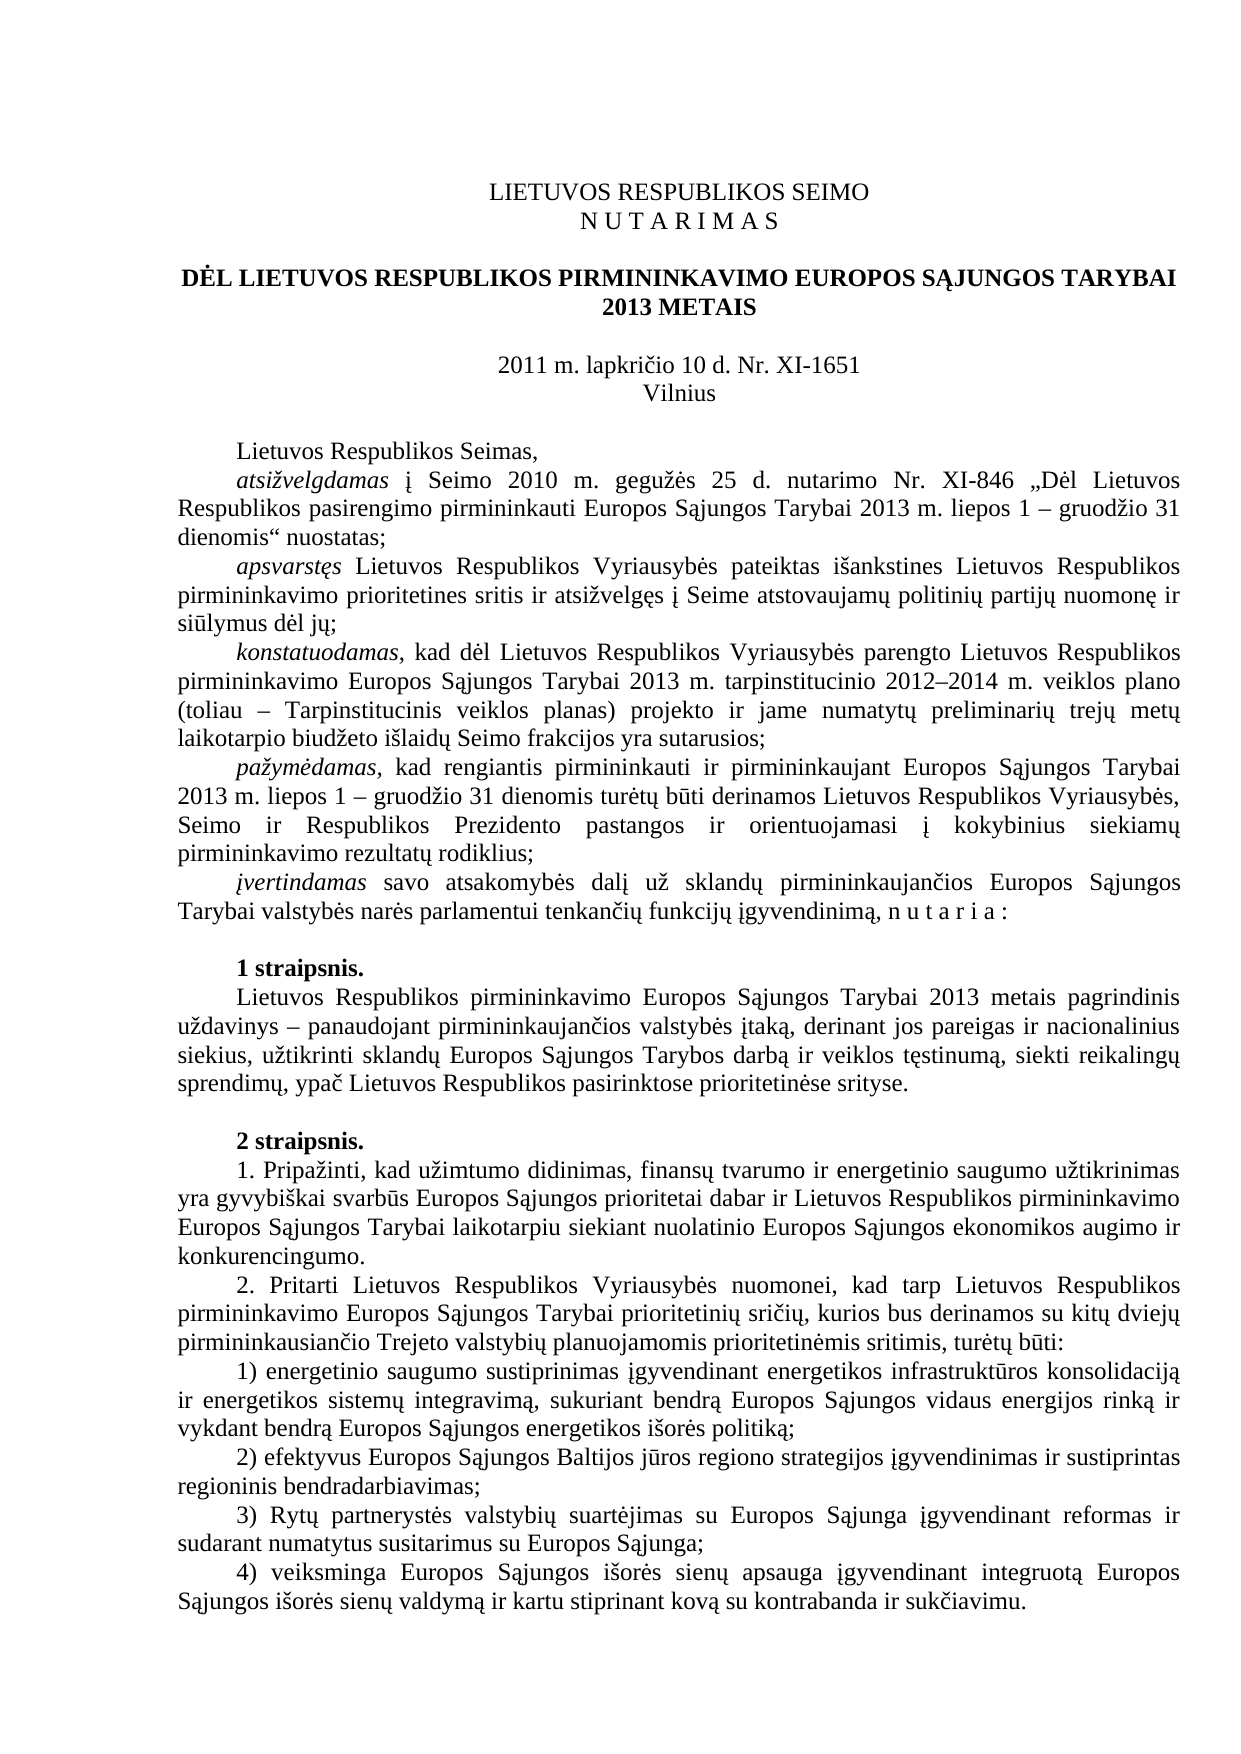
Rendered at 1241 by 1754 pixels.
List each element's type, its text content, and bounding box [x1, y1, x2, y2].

text Vilnius [177, 378, 1181, 407]
text pažymėdamas, kad rengiantis pirmininkauti ir pirmininkaujant Europos Sąjungos Tarybai 2013 m. liepos 1 – gruodžio 31 dienomis turėtų būti derinamos Lietuvos Respublikos Vyriausybės, Seimo ir Respublikos Prezidento pastangos ir orientuojamasi į kokybinius siekiamų pirmininkavimo rezultatų rodiklius; [177, 752, 1181, 867]
text 2. Pritarti Lietuvos Respublikos Vyriausybės nuomonei, kad tarp Lietuvos Respublikos pirmininkavimo Europos Sąjungos Tarybai prioritetinių sričių, kurios bus derinamos su kitų dviejų pirmininkausiančio Trejeto valstybių planuojamomis prioritetinėmis sritimis, turėtų būti: [177, 1270, 1181, 1356]
text LIETUVOS RESPUBLIKOS SEIMO [177, 177, 1181, 206]
text 2011 m. lapkričio 10 d. Nr. XI-1651 [177, 350, 1181, 378]
text 1. Pripažinti, kad užimtumo didinimas, finansų tvarumo ir energetinio saugumo užtikrinimas yra gyvybiškai svarbūs Europos Sąjungos prioritetai dabar ir Lietuvos Respublikos pirmininkavimo Europos Sąjungos Tarybai laikotarpiu siekiant nuolatinio Europos Sąjungos ekonomikos augimo ir konkurencingumo. [177, 1155, 1181, 1270]
text 1) energetinio saugumo sustiprinimas įgyvendinant energetikos infrastruktūros konsolidaciją ir energetikos sistemų integravimą, sukuriant bendrą Europos Sąjungos vidaus energijos rinką ir vykdant bendrą Europos Sąjungos energetikos išorės politiką; [177, 1356, 1181, 1442]
text 2 straipsnis. [177, 1126, 1181, 1155]
text atsižvelgdamas į Seimo 2010 m. gegužės 25 d. nutarimo Nr. XI-846 „Dėl Lietuvos Respublikos pasirengimo pirmininkauti Europos Sąjungos Tarybai 2013 m. liepos 1 – gruodžio 31 dienomis“ nuostatas; [177, 465, 1181, 551]
text 3) Rytų partnerystės valstybių suartėjimas su Europos Sąjunga įgyvendinant reformas ir sudarant numatytus susitarimus su Europos Sąjunga; [177, 1500, 1181, 1557]
text Lietuvos Respublikos Seimas, [177, 436, 1181, 465]
text N U T A R I M A S [177, 206, 1181, 235]
text apsvarstęs Lietuvos Respublikos Vyriausybės pateiktas išankstines Lietuvos Respublikos pirmininkavimo prioritetines sritis ir atsižvelgęs į Seime atstovaujamų politinių partijų nuomonę ir siūlymus dėl jų; [177, 551, 1181, 637]
text konstatuodamas, kad dėl Lietuvos Respublikos Vyriausybės parengto Lietuvos Respublikos pirmininkavimo Europos Sąjungos Tarybai 2013 m. tarpinstitucinio 2012–2014 m. veiklos plano (toliau – Tarpinstitucinis veiklos planas) projekto ir jame numatytų preliminarių trejų metų laikotarpio biudžeto išlaidų Seimo frakcijos yra sutarusios; [177, 637, 1181, 752]
text 4) veiksminga Europos Sąjungos išorės sienų apsauga įgyvendinant integruotą Europos Sąjungos išorės sienų valdymą ir kartu stiprinant kovą su kontrabanda ir sukčiavimu. [177, 1557, 1181, 1615]
text DĖL LIETUVOS RESPUBLIKOS PIRMININKAVIMO EUROPOS SĄJUNGOS TARYBAI 2013 METAIS [177, 263, 1181, 321]
text 1 straipsnis. [177, 953, 1181, 982]
text įvertindamas savo atsakomybės dalį už sklandų pirmininkaujančios Europos Sąjungos Tarybai valstybės narės parlamentui tenkančių funkcijų įgyvendinimą, n u t a r i a : [177, 867, 1181, 925]
text 2) efektyvus Europos Sąjungos Baltijos jūros regiono strategijos įgyvendinimas ir sustiprintas regioninis bendradarbiavimas; [177, 1442, 1181, 1500]
text Lietuvos Respublikos pirmininkavimo Europos Sąjungos Tarybai 2013 metais pagrindinis uždavinys – panaudojant pirmininkaujančios valstybės įtaką, derinant jos pareigas ir nacionalinius siekius, užtikrinti sklandų Europos Sąjungos Tarybos darbą ir veiklos tęstinumą, siekti reikalingų sprendimų, ypač Lietuvos Respublikos pasirinktose prioritetinėse srityse. [177, 982, 1181, 1097]
